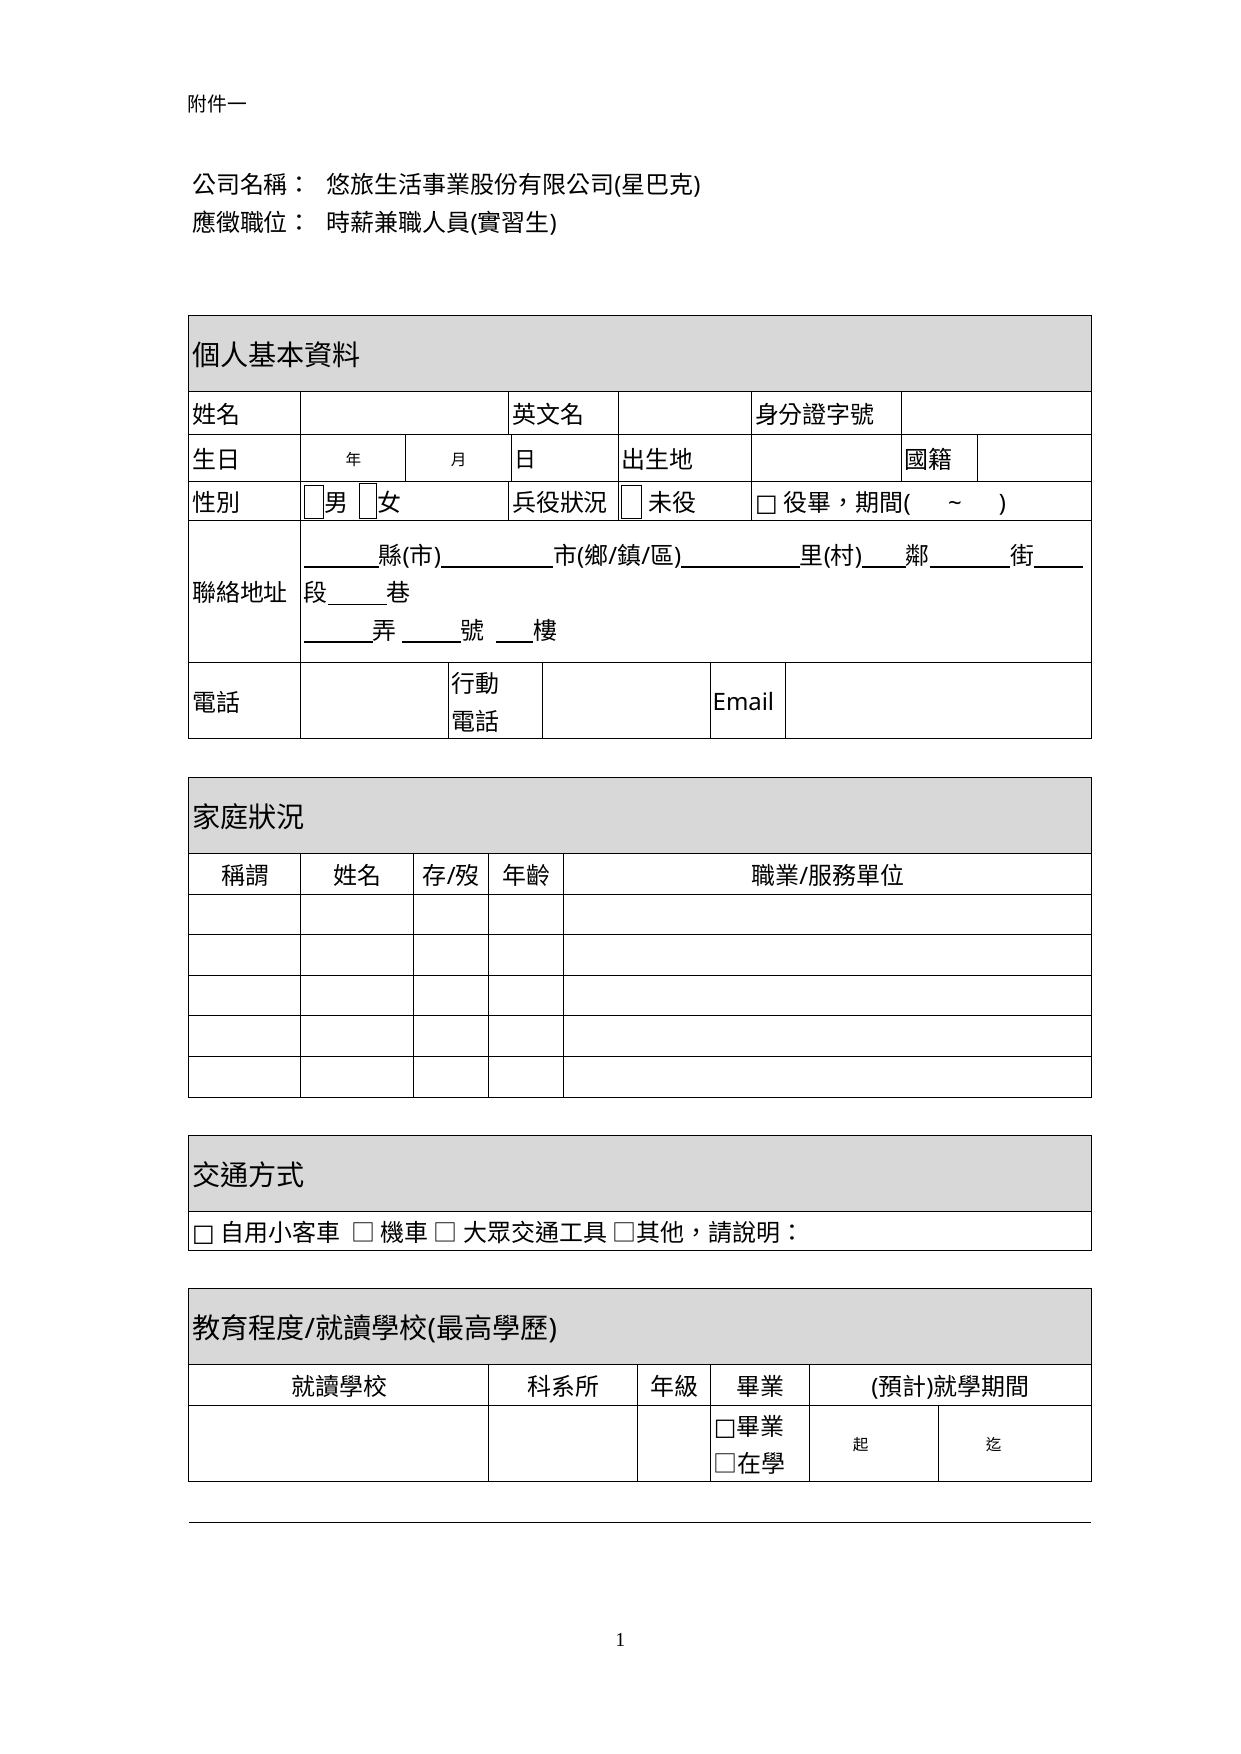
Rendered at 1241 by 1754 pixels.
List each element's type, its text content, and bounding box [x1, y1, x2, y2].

table_cell [301, 663, 448, 738]
table_cell 交通方式 [189, 1136, 1091, 1211]
table_cell [564, 976, 1091, 1015]
table_cell 身分證字號 [752, 392, 901, 434]
table_cell 迄 [939, 1406, 1091, 1481]
table_cell [301, 1016, 413, 1056]
table_cell [489, 976, 563, 1015]
table_cell 行動電話 [449, 663, 542, 738]
table_cell [414, 935, 488, 975]
table_cell [978, 435, 1091, 481]
table_cell 稱謂 [189, 854, 300, 893]
table_cell [543, 663, 710, 738]
table_cell [414, 1057, 488, 1097]
table_cell [414, 976, 488, 1015]
table_cell 存/歿 [414, 854, 488, 893]
table_cell [564, 1016, 1091, 1056]
table_cell 年 [301, 435, 405, 481]
table_cell [489, 895, 563, 934]
table_cell [189, 935, 300, 975]
table_cell [301, 935, 413, 975]
table_cell 時薪兼職人員(實習生) [318, 202, 1091, 239]
table_cell [619, 392, 751, 434]
table_cell [414, 1016, 488, 1056]
table_cell 起 [810, 1406, 938, 1481]
table_cell [752, 435, 901, 481]
table_cell 家庭狀況 [189, 778, 1091, 853]
table_cell [638, 1406, 710, 1481]
table_cell [564, 1057, 1091, 1097]
table_cell [786, 663, 1091, 738]
table_cell [489, 935, 563, 975]
table_cell 男 [301, 482, 376, 519]
table_cell [301, 976, 413, 1015]
table_cell 出生地 [619, 435, 751, 481]
table_cell 姓名 [301, 854, 413, 893]
table_cell 職業/服務單位 [564, 854, 1091, 893]
table_cell 日 [512, 435, 618, 481]
table_cell [902, 392, 1091, 434]
table_cell 畢業 [711, 1365, 809, 1405]
table_cell 教育程度/就讀學校(最高學歷) [189, 1289, 1091, 1364]
table_cell [189, 895, 300, 934]
table_cell 聯絡地址 [189, 521, 300, 662]
table_cell 國籍 [902, 435, 977, 481]
table_cell [564, 895, 1091, 934]
table_cell [189, 240, 1091, 277]
table_cell 姓名 [189, 392, 300, 434]
table_cell 就讀學校 [189, 1365, 488, 1405]
table_cell 縣(市) 市(鄉/鎮/區) 里(村) 鄰 街 段 巷 弄 號 樓 [301, 521, 1091, 662]
table_cell [301, 895, 413, 934]
table_cell [189, 1251, 1091, 1288]
table_cell 女 [377, 482, 508, 519]
table_cell 未役 [619, 482, 751, 519]
table_cell [189, 1057, 300, 1097]
table_cell 兵役狀況 [509, 482, 618, 519]
table_cell [189, 277, 1091, 314]
table_cell [414, 895, 488, 934]
table_cell 英文名 [509, 392, 618, 434]
table_cell 電話 [189, 663, 300, 738]
table_cell [489, 1016, 563, 1056]
table_cell 年級 [638, 1365, 710, 1405]
table_cell 科系所 [489, 1365, 637, 1405]
table_cell [189, 976, 300, 1015]
table_cell [189, 739, 1091, 777]
table_cell 年齡 [489, 854, 563, 893]
table_cell 月 [406, 435, 511, 481]
table_cell [301, 1057, 413, 1097]
table_cell 生日 [189, 435, 300, 481]
table_cell □畢業□在學 [711, 1406, 809, 1481]
table_cell 性別 [189, 482, 300, 519]
table_cell [489, 1057, 563, 1097]
table_cell □ 役畢，期間( ~ ) [752, 482, 1091, 519]
table_cell 應徵職位： [189, 202, 317, 239]
table_cell [489, 1406, 637, 1481]
table_cell [301, 392, 508, 434]
table_cell Email [711, 663, 785, 738]
table_cell □ 自用小客車 □ 機車 □ 大眾交通工具 □其他，請說明： [189, 1212, 1091, 1250]
table_cell (預計)就學期間 [810, 1365, 1091, 1405]
table_cell [189, 1406, 488, 1481]
table_cell [564, 935, 1091, 975]
table_cell 個人基本資料 [189, 316, 1091, 391]
table_cell [189, 1482, 1091, 1522]
table_header 悠旅生活事業股份有限公司(星巴克) [318, 165, 1091, 202]
table_header 公司名稱： [189, 165, 317, 202]
table_cell [189, 1016, 300, 1056]
table_cell [189, 1098, 1091, 1135]
